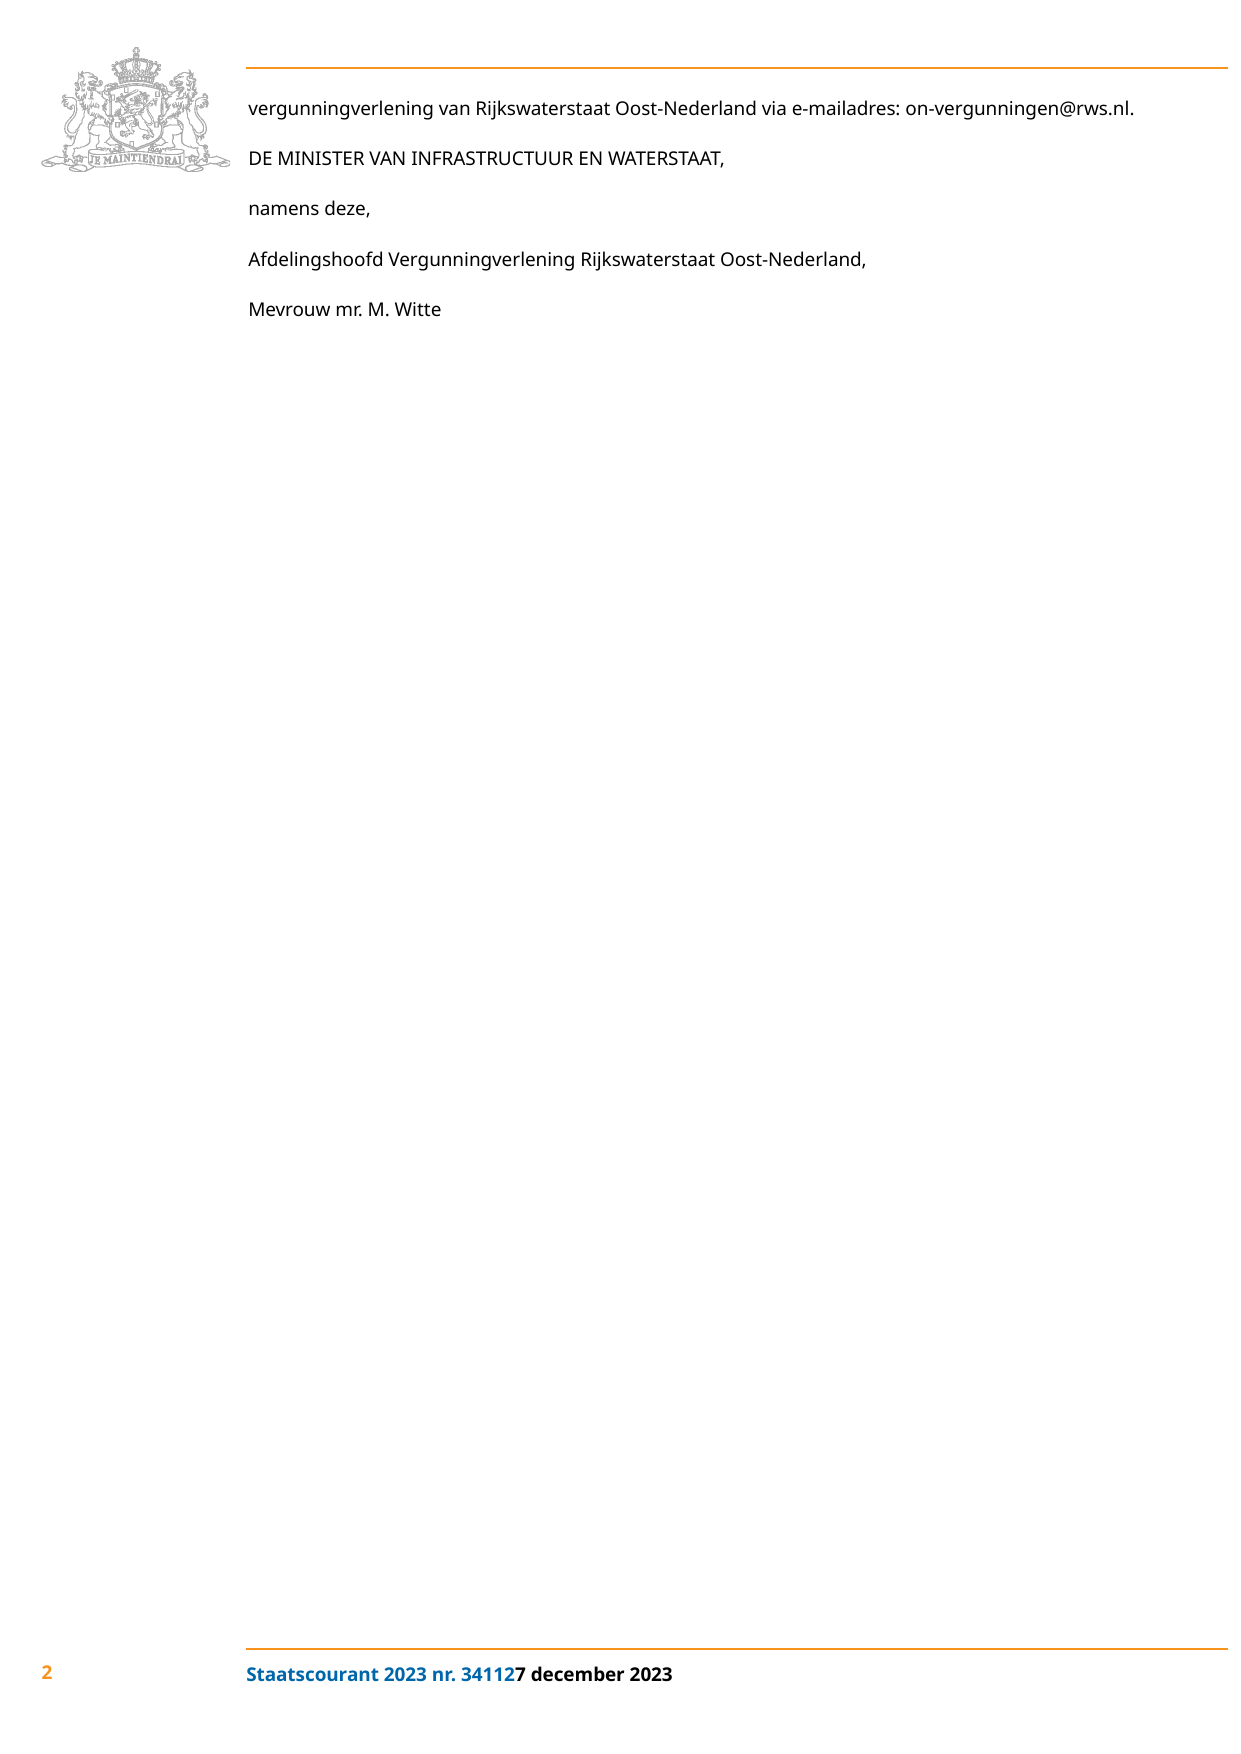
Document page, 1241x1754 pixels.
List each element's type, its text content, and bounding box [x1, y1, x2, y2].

text Afdelingshoofd Vergunningverlening Rijkswaterstaat Oost-Nederland, [248, 246, 1152, 272]
text Mevrouw mr. M. Witte [248, 296, 1152, 322]
picture [41, 47, 231, 172]
text vergunningverlening van Rijkswaterstaat Oost-Nederland via e-mailadres: on-vergunningen@rws.nl. [248, 95, 1152, 121]
text namens deze, [248, 196, 1152, 221]
text DE MINISTER VAN INFRASTRUCTUUR EN WATERSTAAT, [248, 145, 1152, 171]
